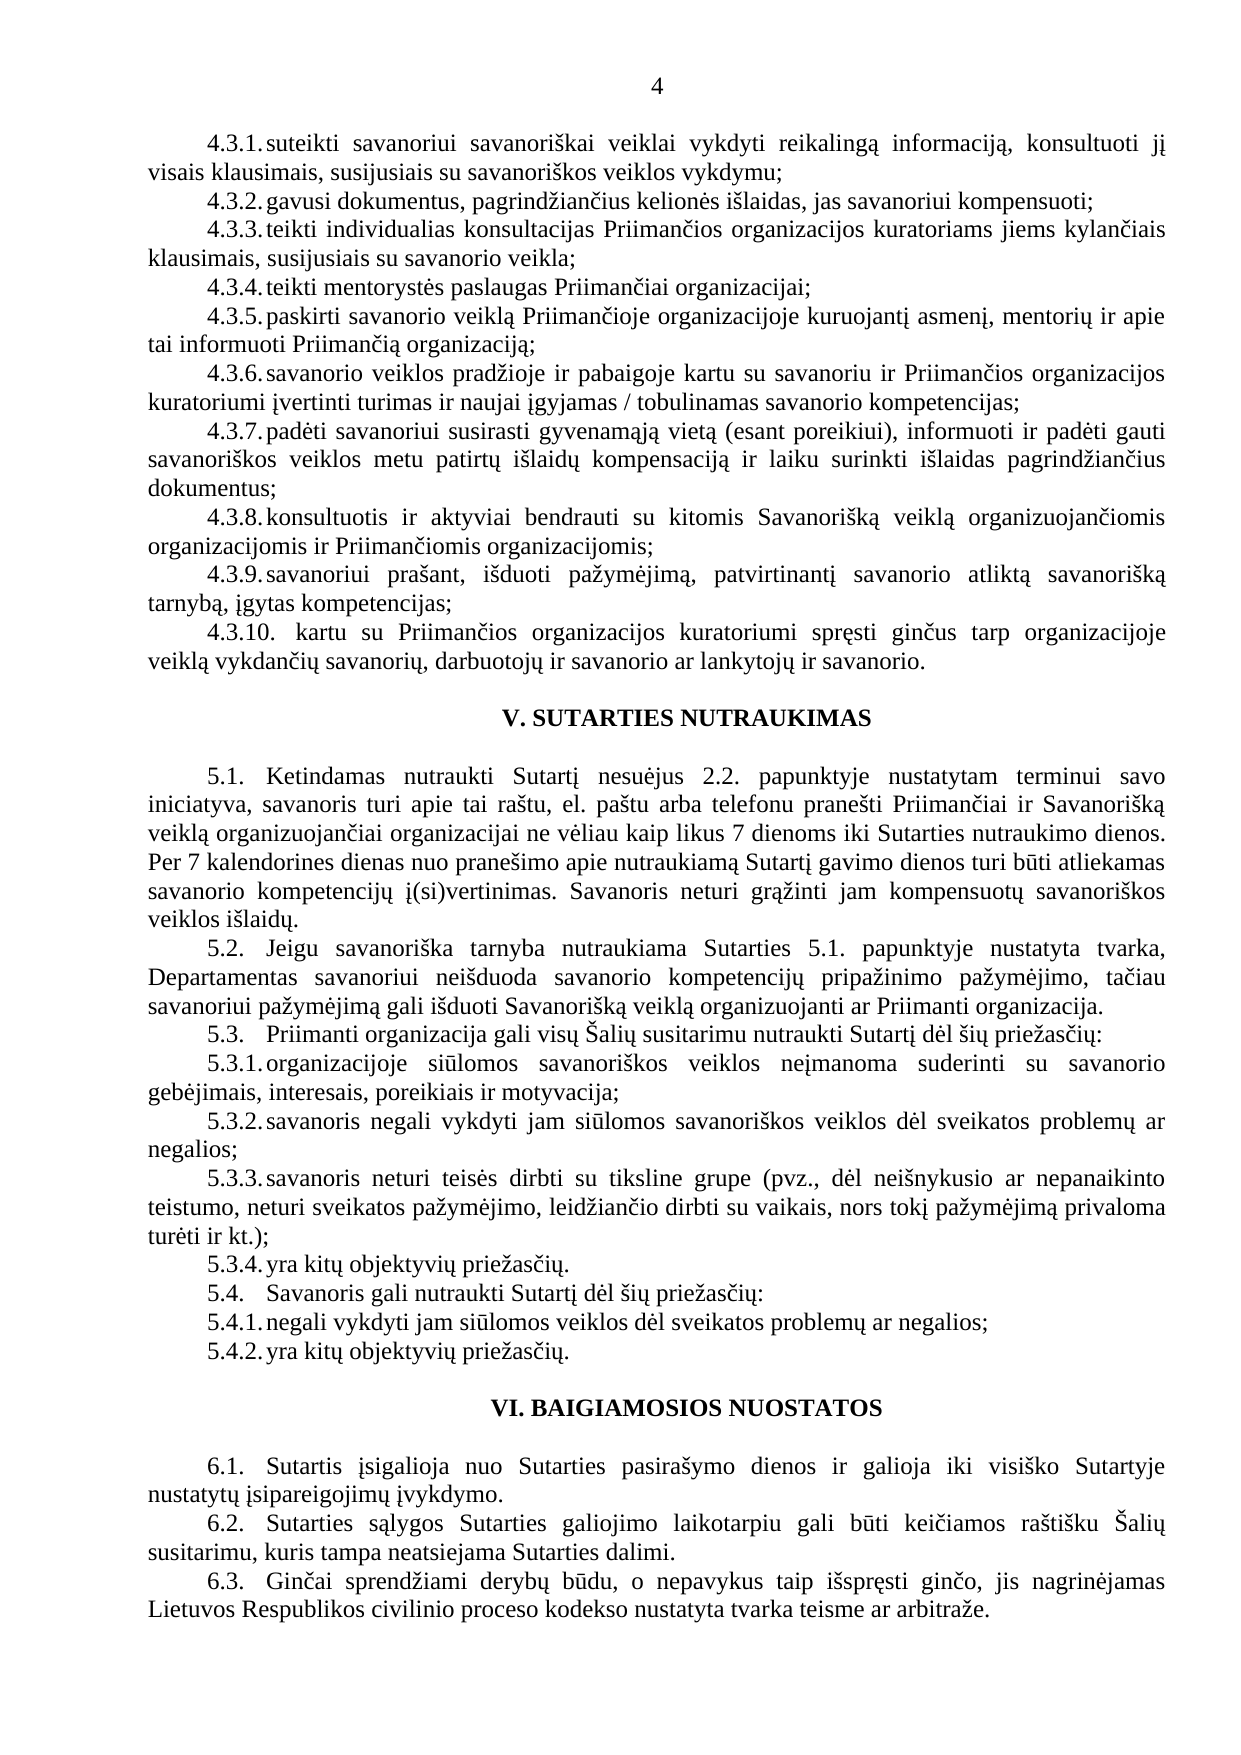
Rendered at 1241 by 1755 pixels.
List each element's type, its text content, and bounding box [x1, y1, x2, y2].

text 4.3.5. paskirti savanorio veiklą Priimančioje organizacijoje kuruojantį asmenį, mentorių ir apie tai informuoti Priimančią organizaciją; [148, 301, 1166, 358]
text 5.4. Savanoris gali nutraukti Sutartį dėl šių priežasčių: [148, 1278, 1166, 1307]
text 5.4.1. negali vykdyti jam siūlomos veiklos dėl sveikatos problemų ar negalios; [148, 1307, 1166, 1336]
text 4.3.2. gavusi dokumentus, pagrindžiančius kelionės išlaidas, jas savanoriui kompensuoti; [148, 186, 1166, 214]
text 4.3.4. teikti mentorystės paslaugas Priimančiai organizacijai; [148, 272, 1166, 301]
text 5.3.1. organizacijoje siūlomos savanoriškos veiklos neįmanoma suderinti su savanorio gebėjimais, interesais, poreikiais ir motyvacija; [148, 1048, 1166, 1106]
text V. SUTARTIES NUTRAUKIMAS [148, 703, 1166, 732]
text 5.3.3. savanoris neturi teisės dirbti su tiksline grupe (pvz., dėl neišnykusio ar nepanaikinto teistumo, neturi sveikatos pažymėjimo, leidžiančio dirbti su vaikais, nors tokį pažymėjimą privaloma turėti ir kt.); [148, 1163, 1166, 1249]
text 6.3. Ginčai sprendžiami derybų būdu, o nepavykus taip išspręsti ginčo, jis nagrinėjamas Lietuvos Respublikos civilinio proceso kodekso nustatyta tvarka teisme ar arbitraže. [148, 1566, 1166, 1623]
text 4.3.7. padėti savanoriui susirasti gyvenamąją vietą (esant poreikiui), informuoti ir padėti gauti savanoriškos veiklos metu patirtų išlaidų kompensaciją ir laiku surinkti išlaidas pagrindžiančius dokumentus; [148, 416, 1166, 502]
text 4.3.3. teikti individualias konsultacijas Priimančios organizacijos kuratoriams jiems kylančiais klausimais, susijusiais su savanorio veikla; [148, 214, 1166, 272]
text 5.3.2. savanoris negali vykdyti jam siūlomos savanoriškos veiklos dėl sveikatos problemų ar negalios; [148, 1106, 1166, 1163]
text 6.2. Sutarties sąlygos Sutarties galiojimo laikotarpiu gali būti keičiamos raštišku Šalių susitarimu, kuris tampa neatsiejama Sutarties dalimi. [148, 1508, 1166, 1566]
text 5.3.4. yra kitų objektyvių priežasčių. [148, 1249, 1166, 1278]
text 5.1. Ketindamas nutraukti Sutartį nesuėjus 2.2. papunktyje nustatytam terminui savo iniciatyva, savanoris turi apie tai raštu, el. paštu arba telefonu pranešti Priimančiai ir Savanorišką veiklą organizuojančiai organizacijai ne vėliau kaip likus 7 dienoms iki Sutarties nutraukimo dienos. Per 7 kalendorines dienas nuo pranešimo apie nutraukiamą Sutartį gavimo dienos turi būti atliekamas savanorio kompetencijų į(si)vertinimas. Savanoris neturi grąžinti jam kompensuotų savanoriškos veiklos išlaidų. [148, 761, 1166, 933]
text 4.3.6. savanorio veiklos pradžioje ir pabaigoje kartu su savanoriu ir Priimančios organizacijos kuratoriumi įvertinti turimas ir naujai įgyjamas / tobulinamas savanorio kompetencijas; [148, 358, 1166, 416]
text 4.3.8. konsultuotis ir aktyviai bendrauti su kitomis Savanorišką veiklą organizuojančiomis organizacijomis ir Priimančiomis organizacijomis; [148, 502, 1166, 559]
text 5.2. Jeigu savanoriška tarnyba nutraukiama Sutarties 5.1. papunktyje nustatyta tvarka, Departamentas savanoriui neišduoda savanorio kompetencijų pripažinimo pažymėjimo, tačiau savanoriui pažymėjimą gali išduoti Savanorišką veiklą organizuojanti ar Priimanti organizacija. [148, 933, 1166, 1019]
text 4.3.10. kartu su Priimančios organizacijos kuratoriumi spręsti ginčus tarp organizacijoje veiklą vykdančių savanorių, darbuotojų ir savanorio ar lankytojų ir savanorio. [148, 617, 1166, 674]
text 6.1. Sutartis įsigalioja nuo Sutarties pasirašymo dienos ir galioja iki visiško Sutartyje nustatytų įsipareigojimų įvykdymo. [148, 1451, 1166, 1508]
text 4.3.9. savanoriui prašant, išduoti pažymėjimą, patvirtinantį savanorio atliktą savanorišką tarnybą, įgytas kompetencijas; [148, 559, 1166, 617]
text 4.3.1. suteikti savanoriui savanoriškai veiklai vykdyti reikalingą informaciją, konsultuoti jį visais klausimais, susijusiais su savanoriškos veiklos vykdymu; [148, 128, 1166, 186]
text 5.4.2. yra kitų objektyvių priežasčių. [148, 1336, 1166, 1364]
text 5.3. Priimanti organizacija gali visų Šalių susitarimu nutraukti Sutartį dėl šių priežasčių: [148, 1019, 1166, 1048]
text VI. BAIGIAMOSIOS NUOSTATOS [148, 1393, 1166, 1422]
